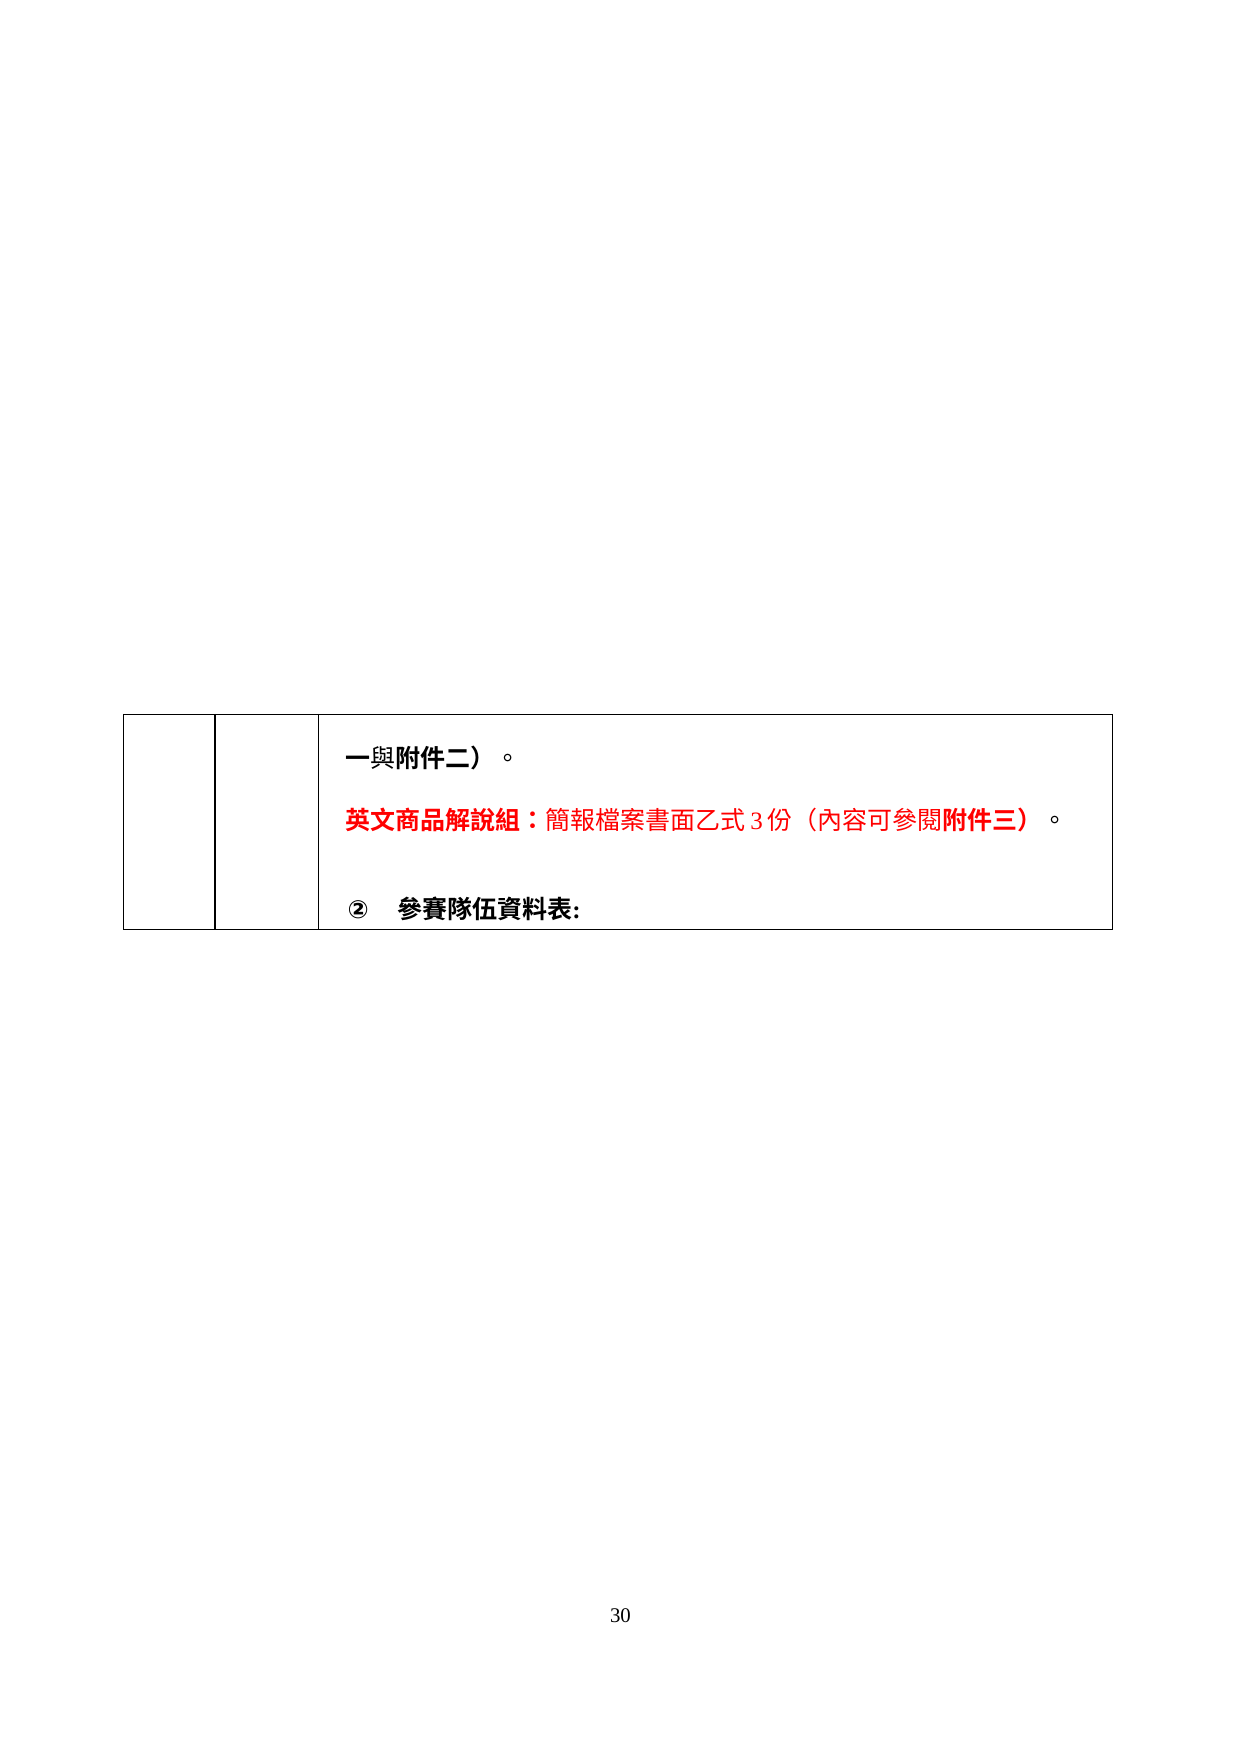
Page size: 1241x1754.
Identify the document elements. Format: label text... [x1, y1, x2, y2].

table_cell [216, 715, 318, 928]
table_cell 初賽檔案文件上傳與繳交時間： 2025年2月3日(一)至2025年2月27日(四) 1.上傳企劃書/簡報檔案書面電子檔 僅接受單一pdf檔，故請將企劃書電子檔存成pdf格式，檔案大小在10M以內。上傳網址：https://forms.gle/Di1CXqxhenRujgf88 2. 繳交紙本文件： ■共四件，如下 企劃書/簡報檔案書面3份、參賽隊伍資料表、學生證正反面影本、著作授權同意書 企劃書紙本/簡報檔案書面 行銷企劃/創意創業組：參賽企劃書乙式3份（企劃書格式可參閱附件一與附件二）。 英文商品解說組：簡報檔案書面乙式3份（內容可參閱附件三）。 參賽隊伍資料表: 參賽隊伍資料表一份，須有指導老師與隊長簽名，參賽隊伍資料表請參閱附件四。 學生證正反面影本: 參賽隊伍中所有成員之學生證正反面影本各一份，請參閱附件五。 著作授權同意書: 授權同意書一份，須有每位授權人簽名，授權同意書請參閱附件六。 ※以上紙本資料請寄： 710301臺南市永康區南台街1號，南臺科技大學 財金系 經營企劃案暨專題製作競賽活動小組收 ※參賽隊伍資料表、學生證正反面影本黏貼表、著作授權同意書亦可至競賽活動網址下載： https://business.stust.edu.tw/tc/node/HighSchool_downloads [319, 715, 1112, 928]
table_cell [124, 715, 214, 928]
